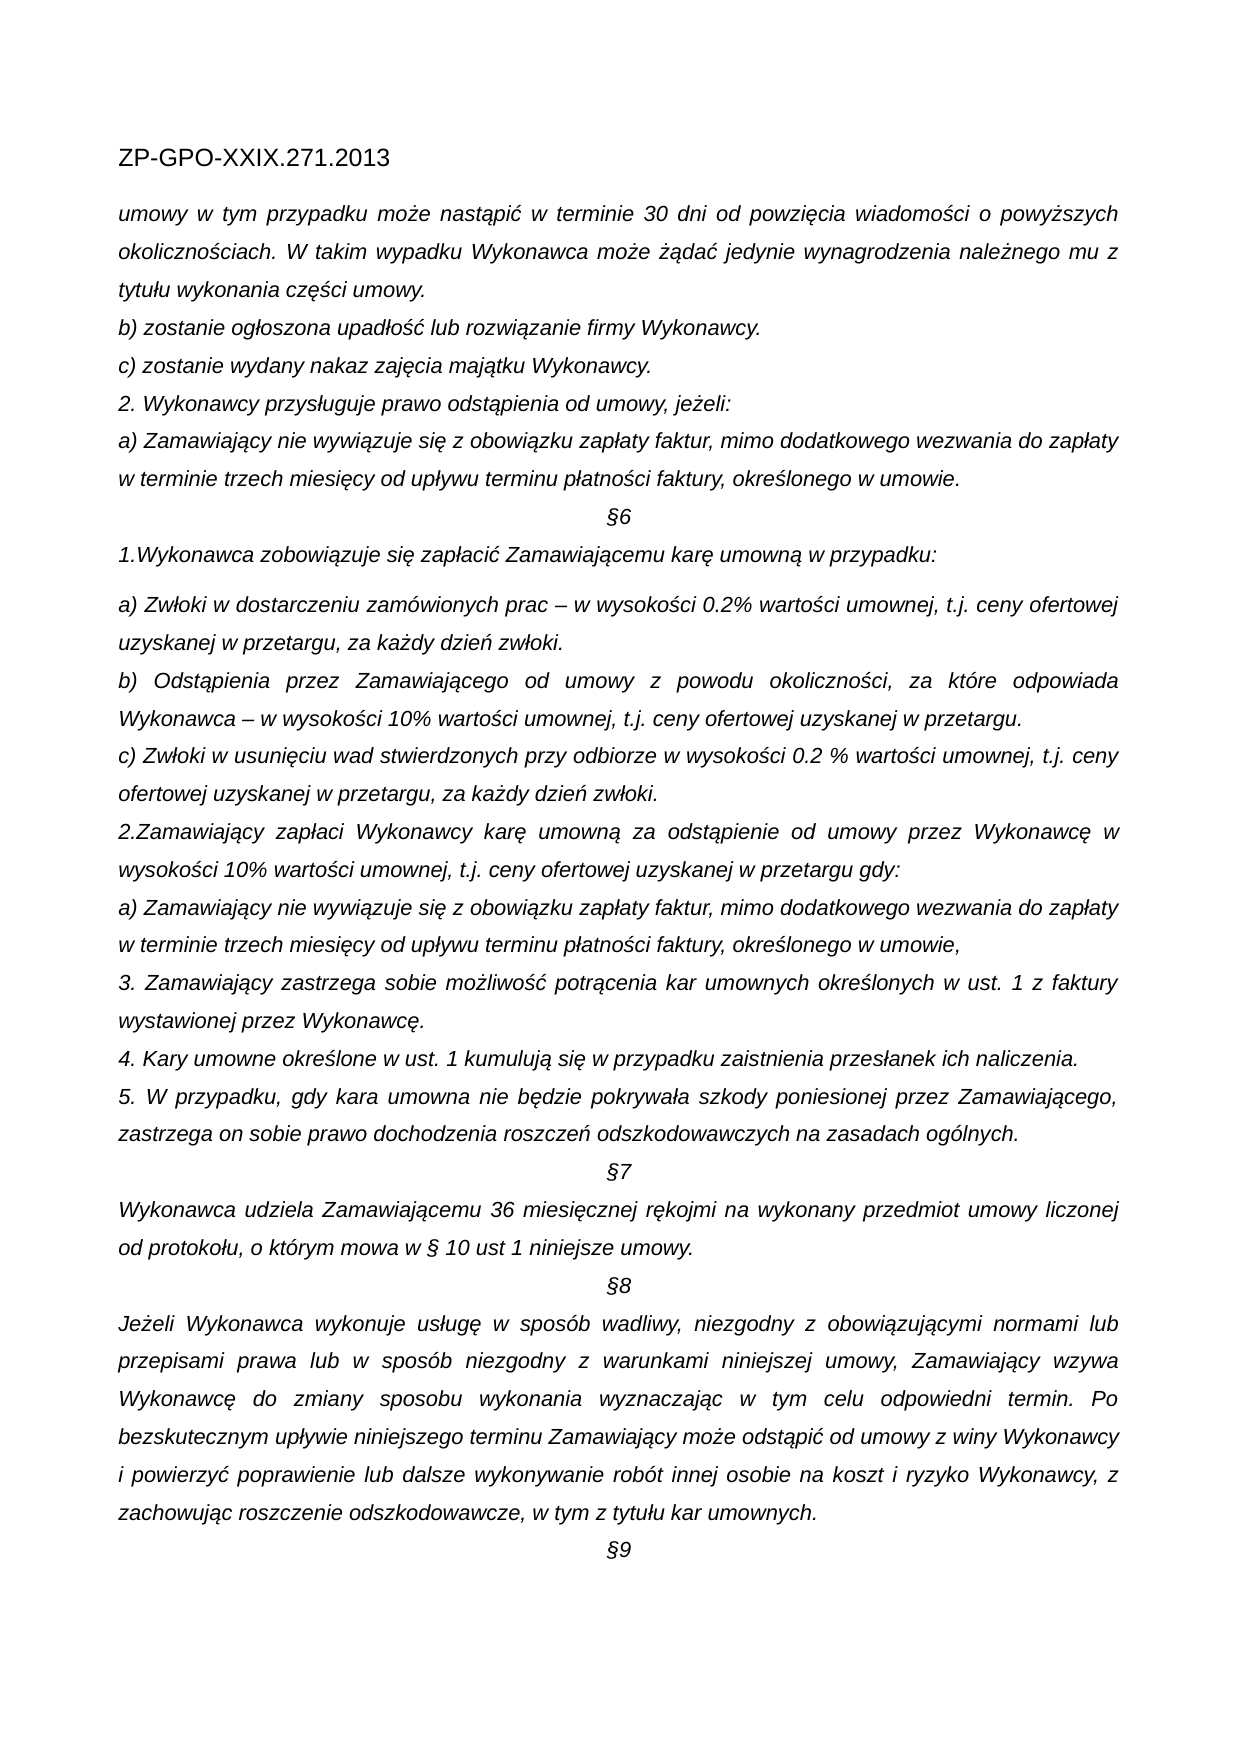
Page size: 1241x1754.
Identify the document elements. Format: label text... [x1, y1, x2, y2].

text 2. Wykonawcy przysługuje prawo odstąpienia od umowy, jeżeli: [118, 390, 1122, 416]
text Wykonawca udziela Zamawiającemu 36 miesięcznej rękojmi na wykonany przedmiot umowy liczonej od protokołu, o którym mowa w § 10 ust 1 niniejsze umowy. [118, 1197, 1122, 1260]
text 4. Kary umowne określone w ust. 1 kumulują się w przypadku zaistnienia przesłanek ich naliczenia. [118, 1046, 1122, 1071]
text b) zostanie ogłoszona upadłość lub rozwiązanie firmy Wykonawcy. [118, 315, 1122, 340]
text 1.Wykonawca zobowiązuje się zapłacić Zamawiającemu karę umowną w przypadku: [118, 542, 1122, 567]
text c) zostanie wydany nakaz zajęcia majątku Wykonawcy. [118, 353, 1122, 378]
text §7 [118, 1159, 1122, 1184]
text §6 [118, 504, 1122, 529]
text 5. W przypadku, gdy kara umowna nie będzie pokrywała szkody poniesionej przez Zamawiającego, zastrzega on sobie prawo dochodzenia roszczeń odszkodowawczych na zasadach ogólnych. [118, 1083, 1122, 1147]
text §8 [118, 1273, 1122, 1298]
text Jeżeli Wykonawca wykonuje usługę w sposób wadliwy, niezgodny z obowiązującymi normami lub przepisami prawa lub w sposób niezgodny z warunkami niniejszej umowy, Zamawiający wzywa Wykonawcę do zmiany sposobu wykonania wyznaczając w tym celu odpowiedni termin. Po bezskutecznym upływie niniejszego terminu Zamawiający może odstąpić od umowy z winy Wykonawcy i powierzyć poprawienie lub dalsze wykonywanie robót innej osobie na koszt i ryzyko Wykonawcy, z zachowując roszczenie odszkodowawcze, w tym z tytułu kar umownych. [118, 1310, 1122, 1525]
text 2.Zamawiający zapłaci Wykonawcy karę umowną za odstąpienie od umowy przez Wykonawcę w wysokości 10% wartości umownej, t.j. ceny ofertowej uzyskanej w przetargu gdy: [118, 819, 1122, 882]
text a) Zamawiający nie wywiązuje się z obowiązku zapłaty faktur, mimo dodatkowego wezwania do zapłaty w terminie trzech miesięcy od upływu terminu płatności faktury, określonego w umowie. [118, 428, 1122, 491]
text a) Zwłoki w dostarczeniu zamówionych prac – w wysokości 0.2% wartości umownej, t.j. ceny ofertowej uzyskanej w przetargu, za każdy dzień zwłoki. [118, 592, 1122, 655]
text §9 [118, 1537, 1122, 1562]
text 3. Zamawiający zastrzega sobie możliwość potrącenia kar umownych określonych w ust. 1 z faktury wystawionej przez Wykonawcę. [118, 970, 1122, 1033]
text a) Zamawiający nie wywiązuje się z obowiązku zapłaty faktur, mimo dodatkowego wezwania do zapłaty w terminie trzech miesięcy od upływu terminu płatności faktury, określonego w umowie, [118, 894, 1122, 957]
text umowy w tym przypadku może nastąpić w terminie 30 dni od powzięcia wiadomości o powyższych okolicznościach. W takim wypadku Wykonawca może żądać jedynie wynagrodzenia należnego mu z tytułu wykonania części umowy. [118, 201, 1122, 302]
text b) Odstąpienia przez Zamawiającego od umowy z powodu okoliczności, za które odpowiada Wykonawca – w wysokości 10% wartości umownej, t.j. ceny ofertowej uzyskanej w przetargu. [118, 668, 1122, 731]
text c) Zwłoki w usunięciu wad stwierdzonych przy odbiorze w wysokości 0.2 % wartości umownej, t.j. ceny ofertowej uzyskanej w przetargu, za każdy dzień zwłoki. [118, 743, 1122, 806]
